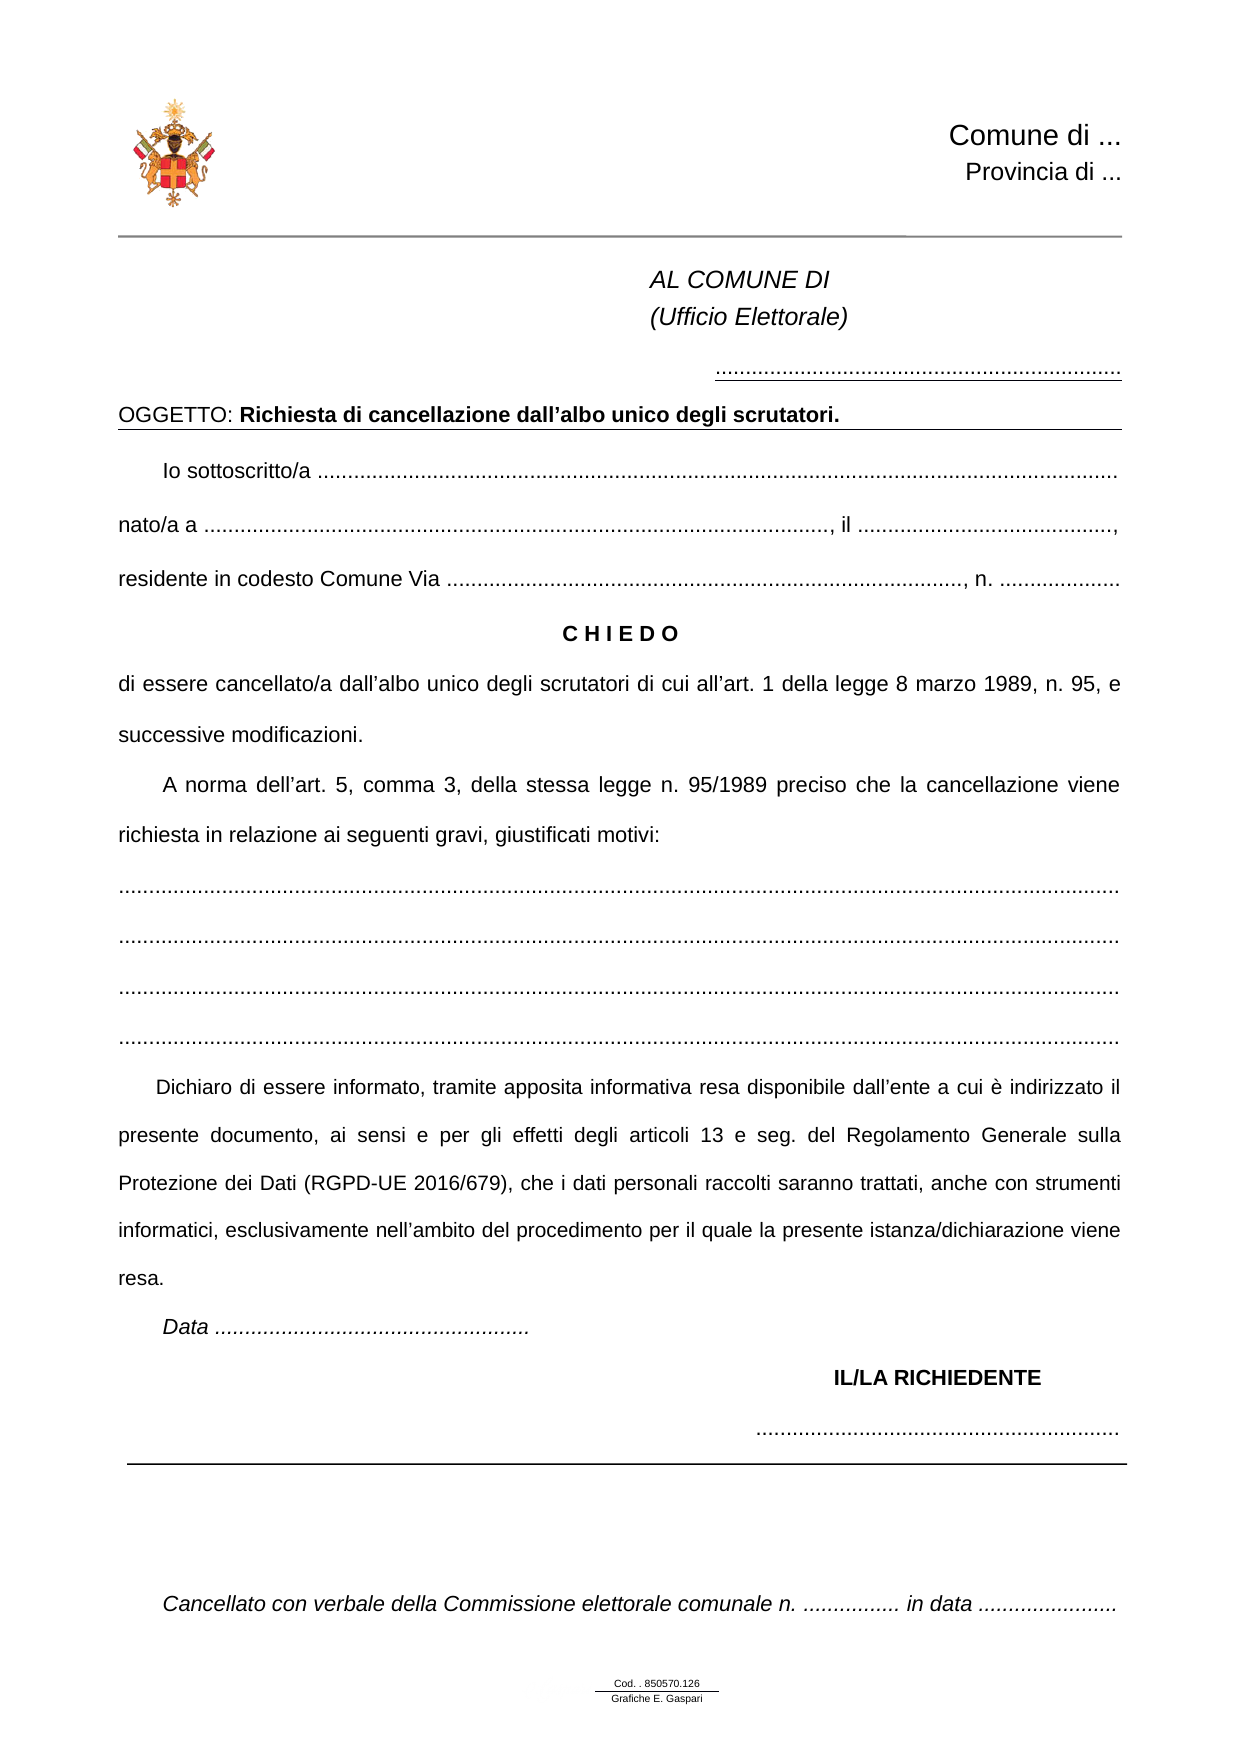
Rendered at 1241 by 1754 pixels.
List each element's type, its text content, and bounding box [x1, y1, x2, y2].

text di essere cancellato/a dall’albo unico degli scrutatori di cui all’art. 1 della legge 8 marzo 1989, n. 95, e successive modificazioni. [118, 671, 1122, 747]
text A norma dell’art. 5, comma 3, della stessa legge n. 95/1989 preciso che la cancellazione viene richiesta in relazione ai seguenti gravi, giustificati motivi: [118, 772, 1122, 848]
text Dichiaro di essere informato, tramite apposita informativa resa disponibile dall’ente a cui è indirizzato il presente documento, ai sensi e per gli effetti degli articoli 13 e seg. del Regolamento Generale sulla Protezione dei Dati (RGPD-UE 2016/679), che i dati personali raccolti saranno trattati, anche con strumenti informatici, esclusivamente nell’ambito del procedimento per il quale la presente istanza/dichiarazione viene resa. [118, 1074, 1122, 1290]
text CHIEDO [118, 621, 1122, 646]
text ................................................................... [715, 351, 1122, 380]
text ..................................................................................................................................................................... [118, 974, 1122, 999]
text AL COMUNE DI [118, 265, 1122, 293]
text Data .................................................... [118, 1314, 1122, 1339]
text OGGETTO: Richiesta di cancellazione dall’albo unico degli scrutatori. [118, 402, 1122, 429]
text Comune di ... [224, 118, 1122, 152]
text IL/LA RICHIEDENTE [709, 1364, 1122, 1390]
text ............................................................ [709, 1415, 1122, 1440]
text ..................................................................................................................................................................... [118, 923, 1122, 948]
text Cancellato con verbale della Commissione elettorale comunale n. ................ in data ....................... [118, 1591, 1122, 1617]
text Provincia di ... [224, 157, 1122, 185]
picture [122, 87, 224, 219]
text (Ufficio Elettorale) [118, 302, 1122, 331]
text ..................................................................................................................................................................... [118, 1024, 1122, 1049]
text ..................................................................................................................................................................... [118, 873, 1122, 898]
text Io sottoscritto/a .................................................................................................................................... nato/a a ......................................................................................................., il .........................................., residente in codesto Comune Via ....................................................................................., n. .................... [118, 455, 1122, 592]
